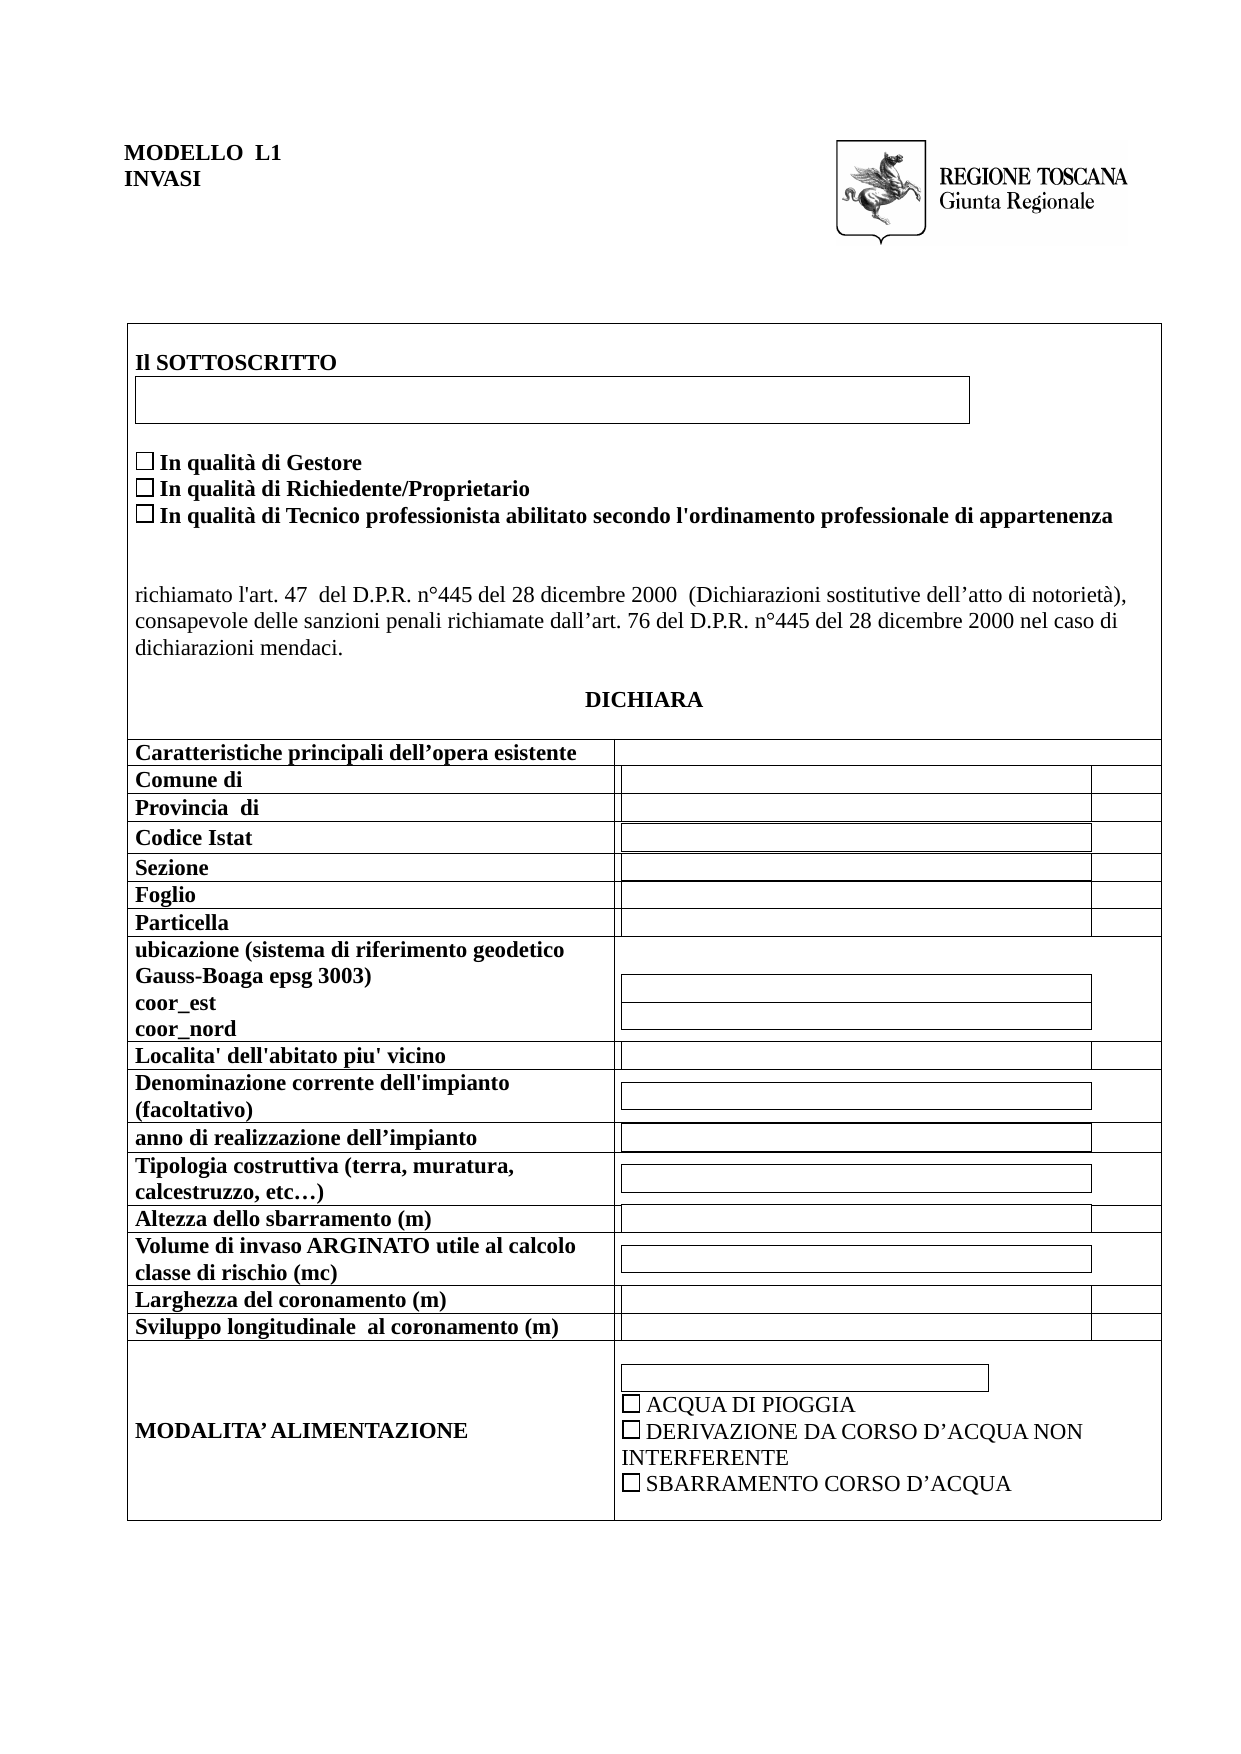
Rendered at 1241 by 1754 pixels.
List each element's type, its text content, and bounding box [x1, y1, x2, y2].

table_cell [615, 854, 621, 881]
table_cell Particella [128, 909, 614, 936]
table_cell [615, 1233, 1161, 1285]
table_cell [615, 1123, 621, 1152]
table_cell Denominazione corrente dell'impianto (facoltativo) [128, 1070, 614, 1122]
table_cell Provincia di [128, 794, 614, 821]
table_cell ACQUA DI PIOGGIA DERIVAZIONE DA CORSO D’ACQUA NON INTERFERENTE SBARRAMENTO CORSO D’ACQUA [615, 1341, 1161, 1520]
table_cell Sezione [128, 854, 614, 881]
table_cell Larghezza del coronamento (m) [128, 1286, 614, 1313]
table_cell [615, 1206, 621, 1232]
table_cell [1092, 1123, 1161, 1152]
table_cell Caratteristiche principali dell’opera esistente [128, 740, 614, 765]
picture [836, 140, 1128, 246]
table_cell [1092, 1286, 1161, 1313]
table_cell Volume di invaso ARGINATO utile al calcolo classe di rischio (mc) [128, 1233, 614, 1285]
table_cell [615, 909, 621, 936]
table_cell [1092, 794, 1161, 821]
table_cell Localita' dell'abitato piu' vicino [128, 1042, 614, 1069]
table_cell [615, 1070, 1161, 1122]
table_header Il SOTTOSCRITTO In qualità di Gestore In qualità di Richiedente/Proprietario In qualità di Tecnico professionista abilitato secondo l'ordinamento professionale di appartenenza richiamato l'art. 47 del D.P.R. n°445 del 28 dicembre 2000 (Dichiarazioni sostitutive dell’atto di notorietà), consapevole delle sanzioni penali richiamate dall’art. 76 del D.P.R. n°445 del 28 dicembre 2000 nel caso di dichiarazioni mendaci. DICHIARA [128, 324, 1161, 739]
table_cell anno di realizzazione dell’impianto [128, 1123, 614, 1152]
table_cell [1092, 1206, 1161, 1232]
table_cell [615, 822, 1161, 853]
table_cell [615, 1042, 621, 1069]
table_cell MODALITA’ ALIMENTAZIONE [128, 1341, 614, 1520]
table_cell [1092, 1042, 1161, 1069]
table_cell [615, 1153, 1161, 1204]
table_cell [615, 1286, 621, 1313]
table_cell [1092, 882, 1161, 908]
table_cell ubicazione (sistema di riferimento geodetico Gauss-Boaga epsg 3003) coor_est coor_nord [128, 937, 614, 1041]
table_cell [615, 794, 621, 821]
table_cell [615, 766, 621, 793]
table_cell [615, 740, 1161, 765]
table_cell Tipologia costruttiva (terra, muratura, calcestruzzo, etc…) [128, 1153, 614, 1204]
table_cell [1092, 854, 1161, 881]
table_cell [615, 1314, 621, 1340]
table_cell [615, 937, 1161, 1041]
table_cell [1092, 1314, 1161, 1340]
table_cell [615, 882, 621, 908]
table_cell Altezza dello sbarramento (m) [128, 1206, 614, 1232]
table_cell [1092, 909, 1161, 936]
table_cell [1092, 766, 1161, 793]
table_cell Sviluppo longitudinale al coronamento (m) [128, 1314, 614, 1340]
table_cell Codice Istat [128, 822, 614, 853]
table_cell Comune di [128, 766, 614, 793]
table_cell Foglio [128, 882, 614, 908]
